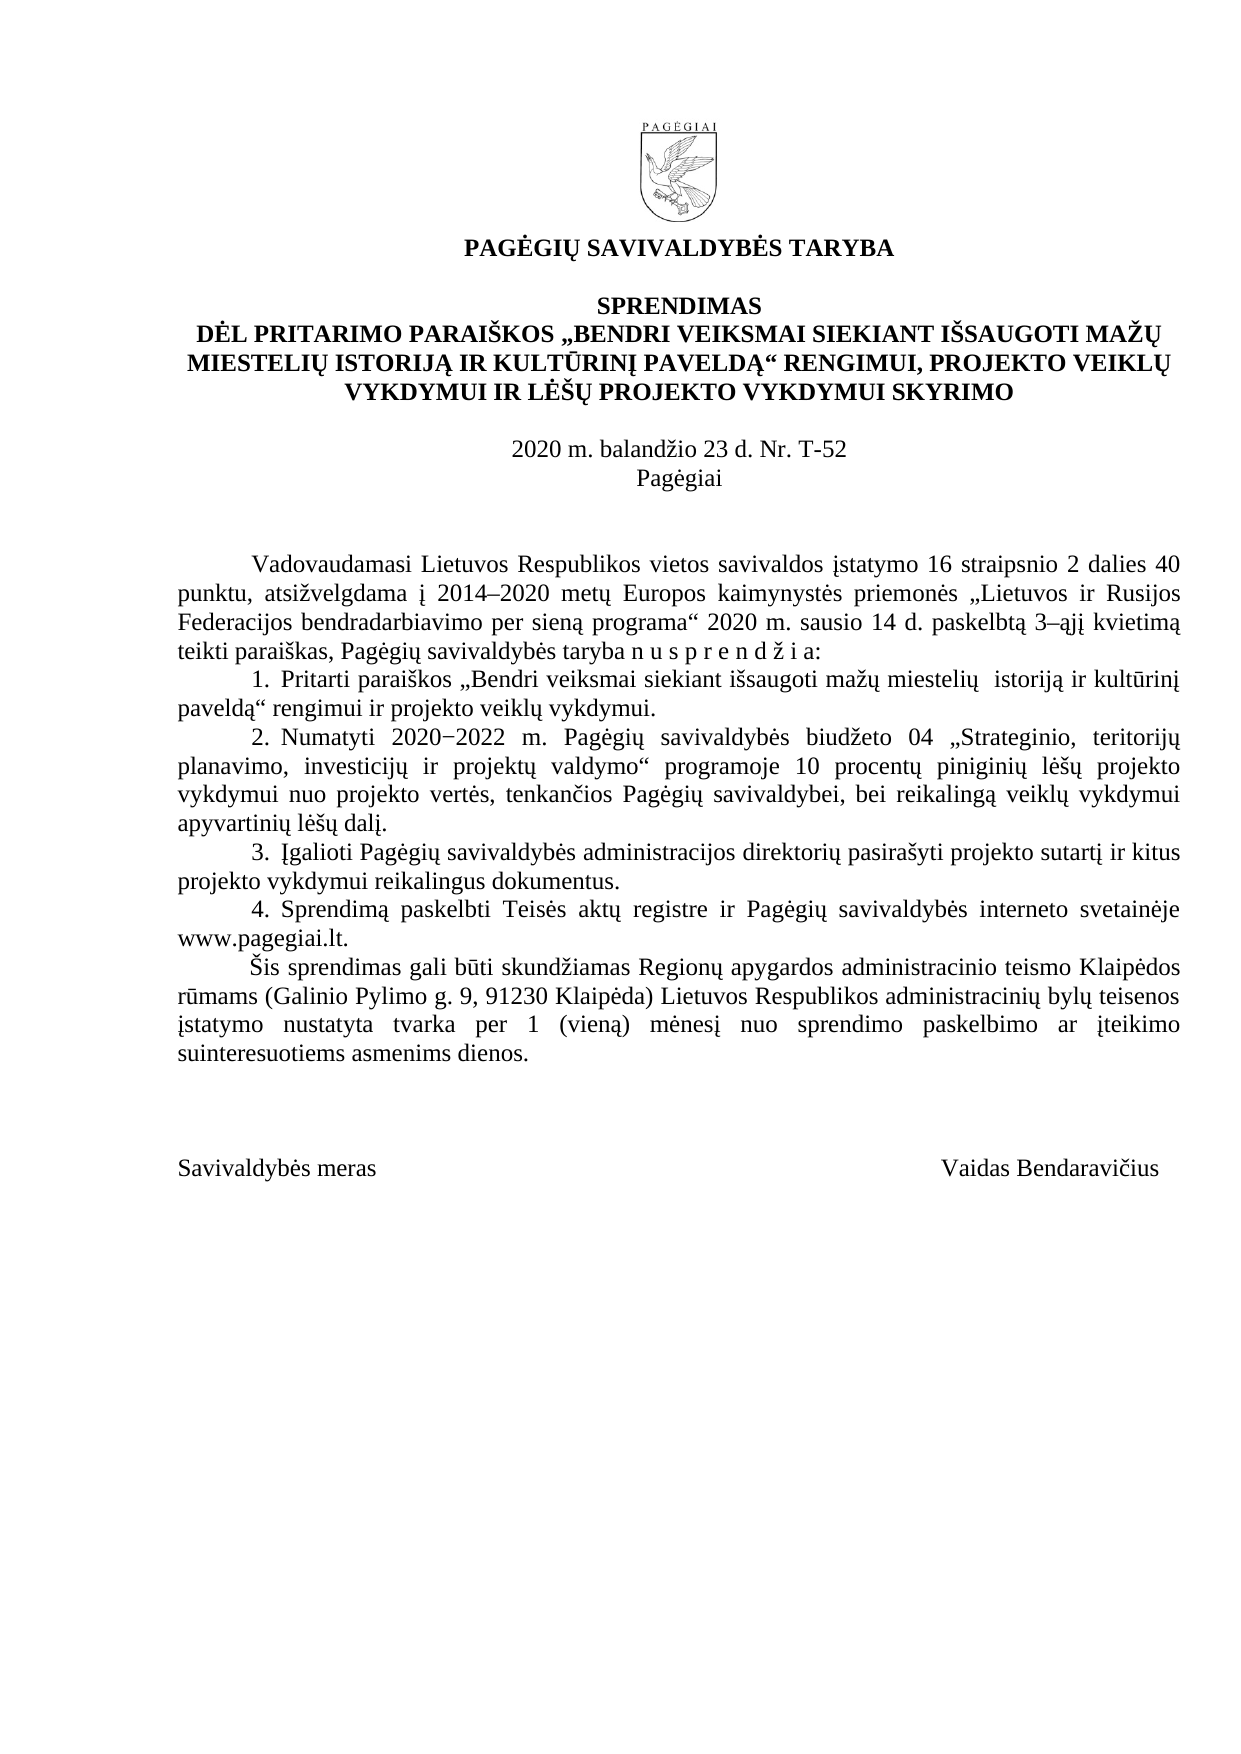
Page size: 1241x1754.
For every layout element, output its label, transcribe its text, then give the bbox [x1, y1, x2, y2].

text Šis sprendimas gali būti skundžiamas Regionų apygardos administracinio teismo Klaipėdos rūmams (Galinio Pylimo g. 9, 91230 Klaipėda) Lietuvos Respublikos administracinių bylų teisenos įstatymo nustatyta tvarka per 1 (vieną) mėnesį nuo sprendimo paskelbimo ar įteikimo suinteresuotiems asmenims dienos. [177, 952, 1181, 1067]
text Vadovaudamasi Lietuvos Respublikos vietos savivaldos įstatymo 16 straipsnio 2 dalies 40 punktu, atsižvelgdama į 2014–2020 metų Europos kaimynystės priemonės „Lietuvos ir Rusijos Federacijos bendradarbiavimo per sieną programa“ 2020 m. sausio 14 d. paskelbtą 3–ąjį kvietimą teikti paraiškas, Pagėgių savivaldybės taryba n u s p r e n d ž i a: [177, 549, 1181, 664]
text 2020 m. balandžio 23 d. Nr. T-52 [177, 434, 1181, 463]
text 2. Numatyti 2020−2022 m. Pagėgių savivaldybės biudžeto 04 „Strateginio, teritorijų planavimo, investicijų ir projektų valdymo“ programoje 10 procentų piniginių lėšų projekto vykdymui nuo projekto vertės, tenkančios Pagėgių savivaldybei, bei reikalingą veiklų vykdymui apyvartinių lėšų dalį. [177, 722, 1181, 837]
text Pagėgių savivaldybės taryba [177, 233, 1181, 262]
text Pagėgiai [177, 463, 1181, 492]
text 1. Pritarti paraiškos „Bendri veiksmai siekiant išsaugoti mažų miestelių istoriją ir kultūrinį paveldą“ rengimui ir projekto veiklų vykdymui. [177, 664, 1181, 722]
text 3. Įgalioti Pagėgių savivaldybės administracijos direktorių pasirašyti projekto sutartį ir kitus projekto vykdymui reikalingus dokumentus. [177, 837, 1181, 894]
text sprendimAS [177, 291, 1181, 319]
text Savivaldybės meras Vaidas Bendaravičius [177, 1153, 1181, 1182]
text 4. Sprendimą paskelbti Teisės aktų registre ir Pagėgių savivaldybės interneto svetainėje www.pagegiai.lt. [177, 894, 1181, 952]
text dėl pritarimo PARAIŠKOS „BENDRI VEIKSMAI SIEKIANT IŠSAUGOTI MAŽŲ MIESTELIŲ ISTORIJĄ IR KULTŪRINĮ PAVELDĄ“ RENGIMUI, PROJEKTO VEIKLŲ VYKDYMUI IR LĖŠŲ PROJEKTO VYKDYMUI SKYRIMO [177, 319, 1181, 406]
